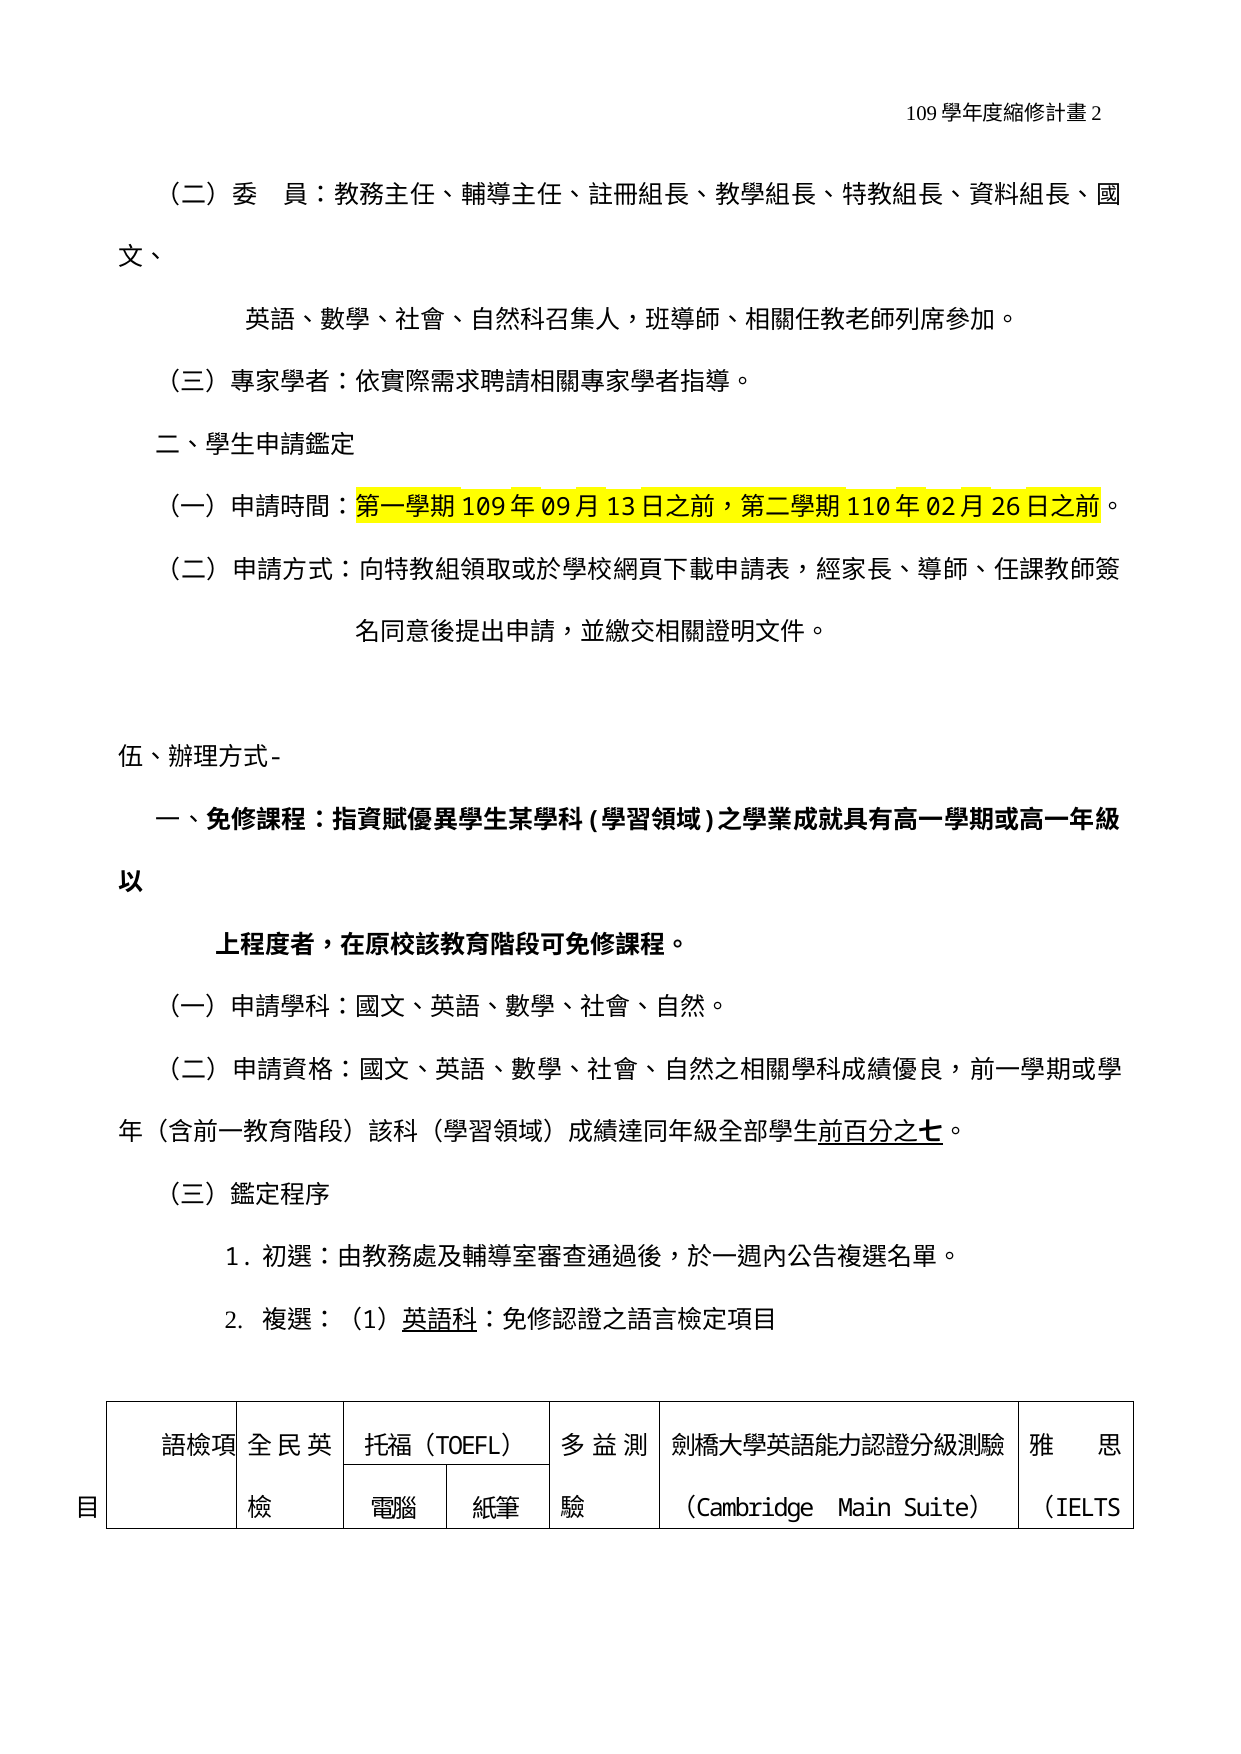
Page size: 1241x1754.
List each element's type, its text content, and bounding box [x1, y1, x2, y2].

text （一）申請學科：國文、英語、數學、社會、自然。 [118, 963, 1122, 1026]
table_header 托福（TOEFL） [344, 1402, 549, 1464]
table_header 語檢項目 等級 [107, 1402, 236, 1528]
list 複選：（1）英語科：免修認證之語言檢定項目 [224, 1276, 1122, 1338]
text 英語、數學、社會、自然科召集人，班導師、相關任教老師列席參加。 [118, 276, 1122, 338]
table_header 全民英檢（GEPT） [237, 1402, 343, 1528]
text （三）鑑定程序 [118, 1151, 1122, 1213]
text 一、免修課程：指資賦優異學生某學科(學習領域)之學業成就具有高一學期或高一年級以 [118, 776, 1122, 901]
list 初選：由教務處及輔導室審查通過後，於一週內公告複選名單。 [224, 1213, 1122, 1276]
text （二）申請方式：向特教組領取或於學校網頁下載申請表，經家長、導師、任課教師簽名同意後提出申請，並繳交相關證明文件。 [156, 526, 1122, 651]
table_header 多益測驗（TOEIC） [550, 1402, 659, 1528]
table_cell 電腦 [344, 1465, 446, 1528]
table_cell 紙筆 [447, 1465, 549, 1528]
text （二）委 員：教務主任、輔導主任、註冊組長、教學組長、特教組長、資料組長、國文、 [118, 151, 1122, 276]
text 上程度者，在原校該教育階段可免修課程。 [118, 901, 1122, 963]
text （二）申請資格：國文、英語、數學、社會、自然之相關學科成績優良，前一學期或學年（含前一教育階段）該科（學習領域）成績達同年級全部學生前百分之七。 [118, 1026, 1122, 1151]
table_header 雅思（IELTS [1019, 1402, 1133, 1528]
text （三）專家學者：依實際需求聘請相關專家學者指導。 [118, 338, 1122, 401]
table_header 劍橋大學英語能力認證分級測驗（Cambridge Main Suite） [660, 1402, 1018, 1528]
text （一）申請時間：第一學期109年09月13日之前，第二學期110年02月26日之前。 [118, 463, 1122, 526]
text 伍、辦理方式- [118, 713, 1122, 776]
text 二、學生申請鑑定 [118, 401, 1122, 463]
